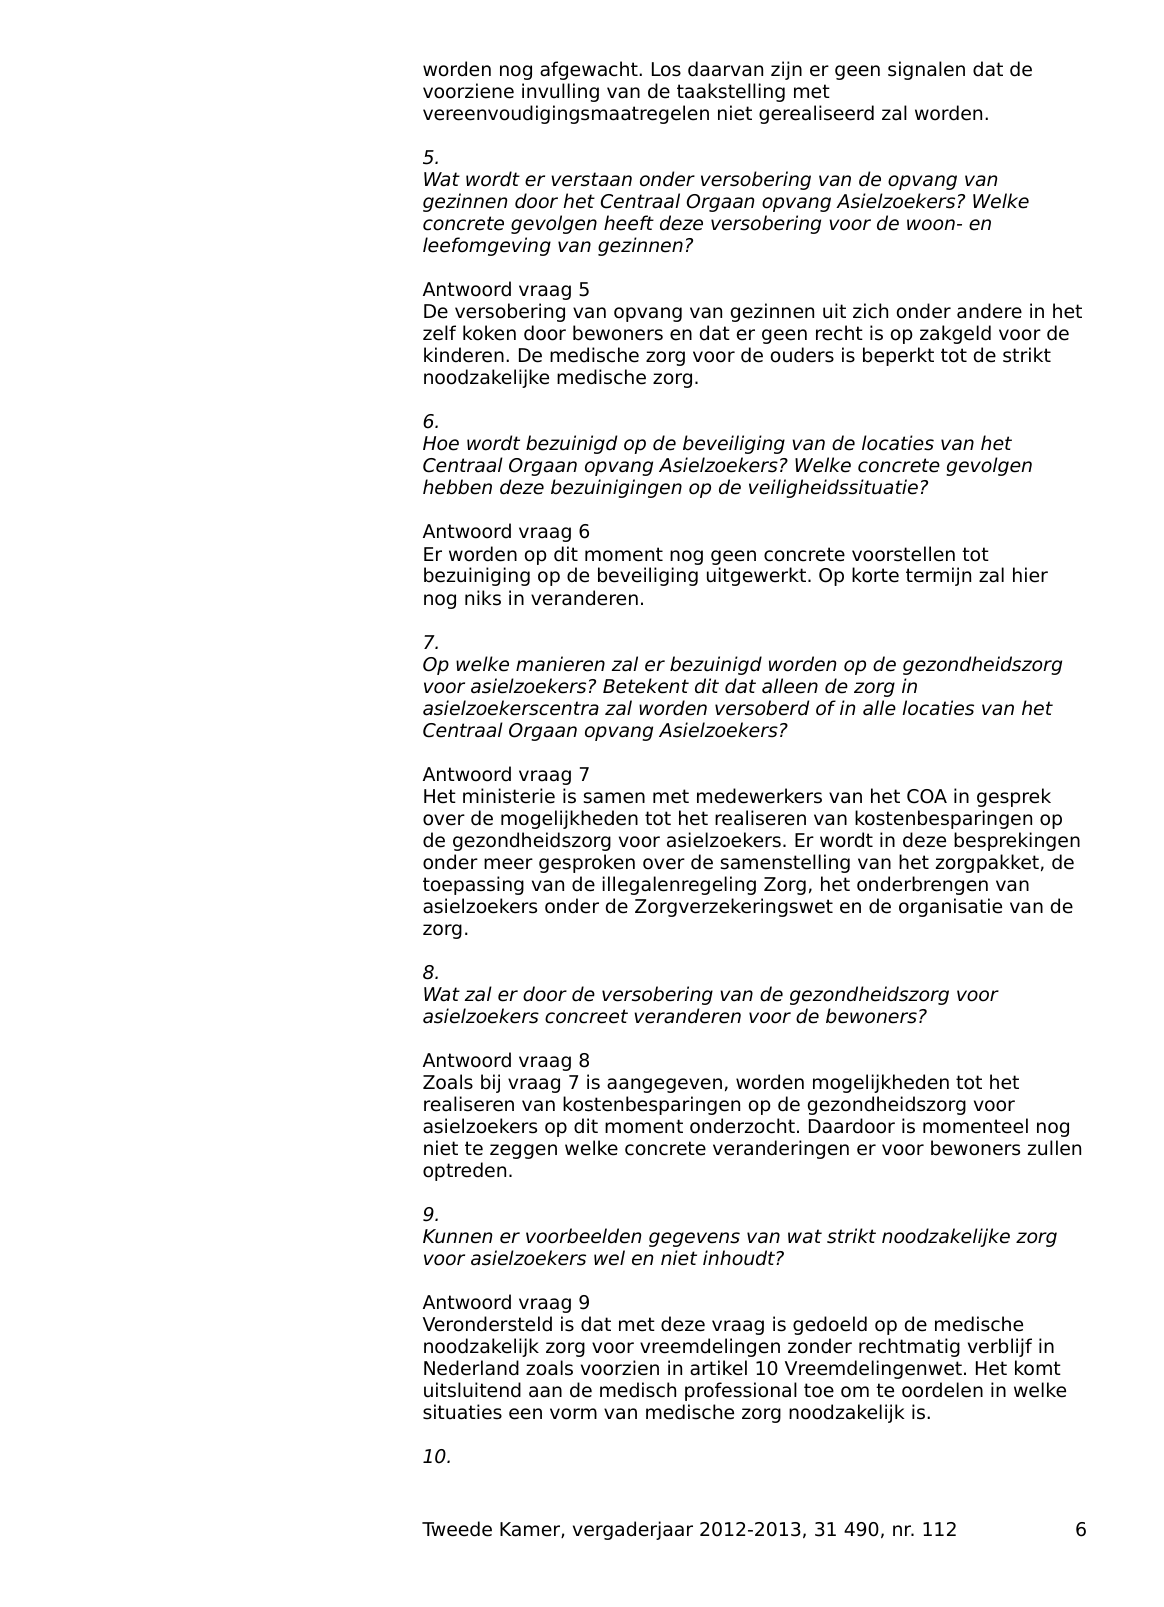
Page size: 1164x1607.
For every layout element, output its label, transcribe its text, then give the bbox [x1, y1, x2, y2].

text 5. [422, 147, 1087, 169]
text Antwoord vraag 9 [422, 1292, 1087, 1314]
text worden nog afgewacht. Los daarvan zijn er geen signalen dat de voorziene invulling van de taakstelling met vereenvoudigingsmaatregelen niet gerealiseerd zal worden. [422, 59, 1087, 125]
text 8. [422, 962, 1087, 984]
text Wat wordt er verstaan onder versobering van de opvang van gezinnen door het Centraal Orgaan opvang Asielzoekers? Welke concrete gevolgen heeft deze versobering voor de woon- en leefomgeving van gezinnen? [422, 169, 1087, 257]
text 6. [422, 411, 1087, 433]
text Antwoord vraag 6 [422, 521, 1087, 543]
text Op welke manieren zal er bezuinigd worden op de gezondheidszorg voor asielzoekers? Betekent dit dat alleen de zorg in asielzoekerscentra zal worden versoberd of in alle locaties van het Centraal Orgaan opvang Asielzoekers? [422, 653, 1087, 741]
text Het ministerie is samen met medewerkers van het COA in gesprek over de mogelijkheden tot het realiseren van kostenbesparingen op de gezondheidszorg voor asielzoekers. Er wordt in deze besprekingen onder meer gesproken over de samenstelling van het zorgpakket, de toepassing van de illegalenregeling Zorg, het onderbrengen van asielzoekers onder de Zorgverzekeringswet en de organisatie van de zorg. [422, 786, 1087, 939]
text Antwoord vraag 7 [422, 764, 1087, 786]
text Antwoord vraag 5 [422, 279, 1087, 301]
text Wat zal er door de versobering van de gezondheidszorg voor asielzoekers concreet veranderen voor de bewoners? [422, 984, 1087, 1028]
text Er worden op dit moment nog geen concrete voorstellen tot bezuiniging op de beveiliging uitgewerkt. Op korte termijn zal hier nog niks in veranderen. [422, 543, 1087, 609]
text Verondersteld is dat met deze vraag is gedoeld op de medische noodzakelijk zorg voor vreemdelingen zonder rechtmatig verblijf in Nederland zoals voorzien in artikel 10 Vreemdelingenwet. Het komt uitsluitend aan de medisch professional toe om te oordelen in welke situaties een vorm van medische zorg noodzakelijk is. [422, 1314, 1087, 1424]
text 10. [422, 1446, 1087, 1468]
text De versobering van opvang van gezinnen uit zich onder andere in het zelf koken door bewoners en dat er geen recht is op zakgeld voor de kinderen. De medische zorg voor de ouders is beperkt tot de strikt noodzakelijke medische zorg. [422, 301, 1087, 389]
text Hoe wordt bezuinigd op de beveiliging van de locaties van het Centraal Orgaan opvang Asielzoekers? Welke concrete gevolgen hebben deze bezuinigingen op de veiligheidssituatie? [422, 433, 1087, 499]
text Antwoord vraag 8 [422, 1050, 1087, 1072]
text 7. [422, 632, 1087, 653]
text Kunnen er voorbeelden gegevens van wat strikt noodzakelijke zorg voor asielzoekers wel en niet inhoudt? [422, 1226, 1087, 1270]
text 9. [422, 1204, 1087, 1226]
text Zoals bij vraag 7 is aangegeven, worden mogelijkheden tot het realiseren van kostenbesparingen op de gezondheidszorg voor asielzoekers op dit moment onderzocht. Daardoor is momenteel nog niet te zeggen welke concrete veranderingen er voor bewoners zullen optreden. [422, 1072, 1087, 1182]
